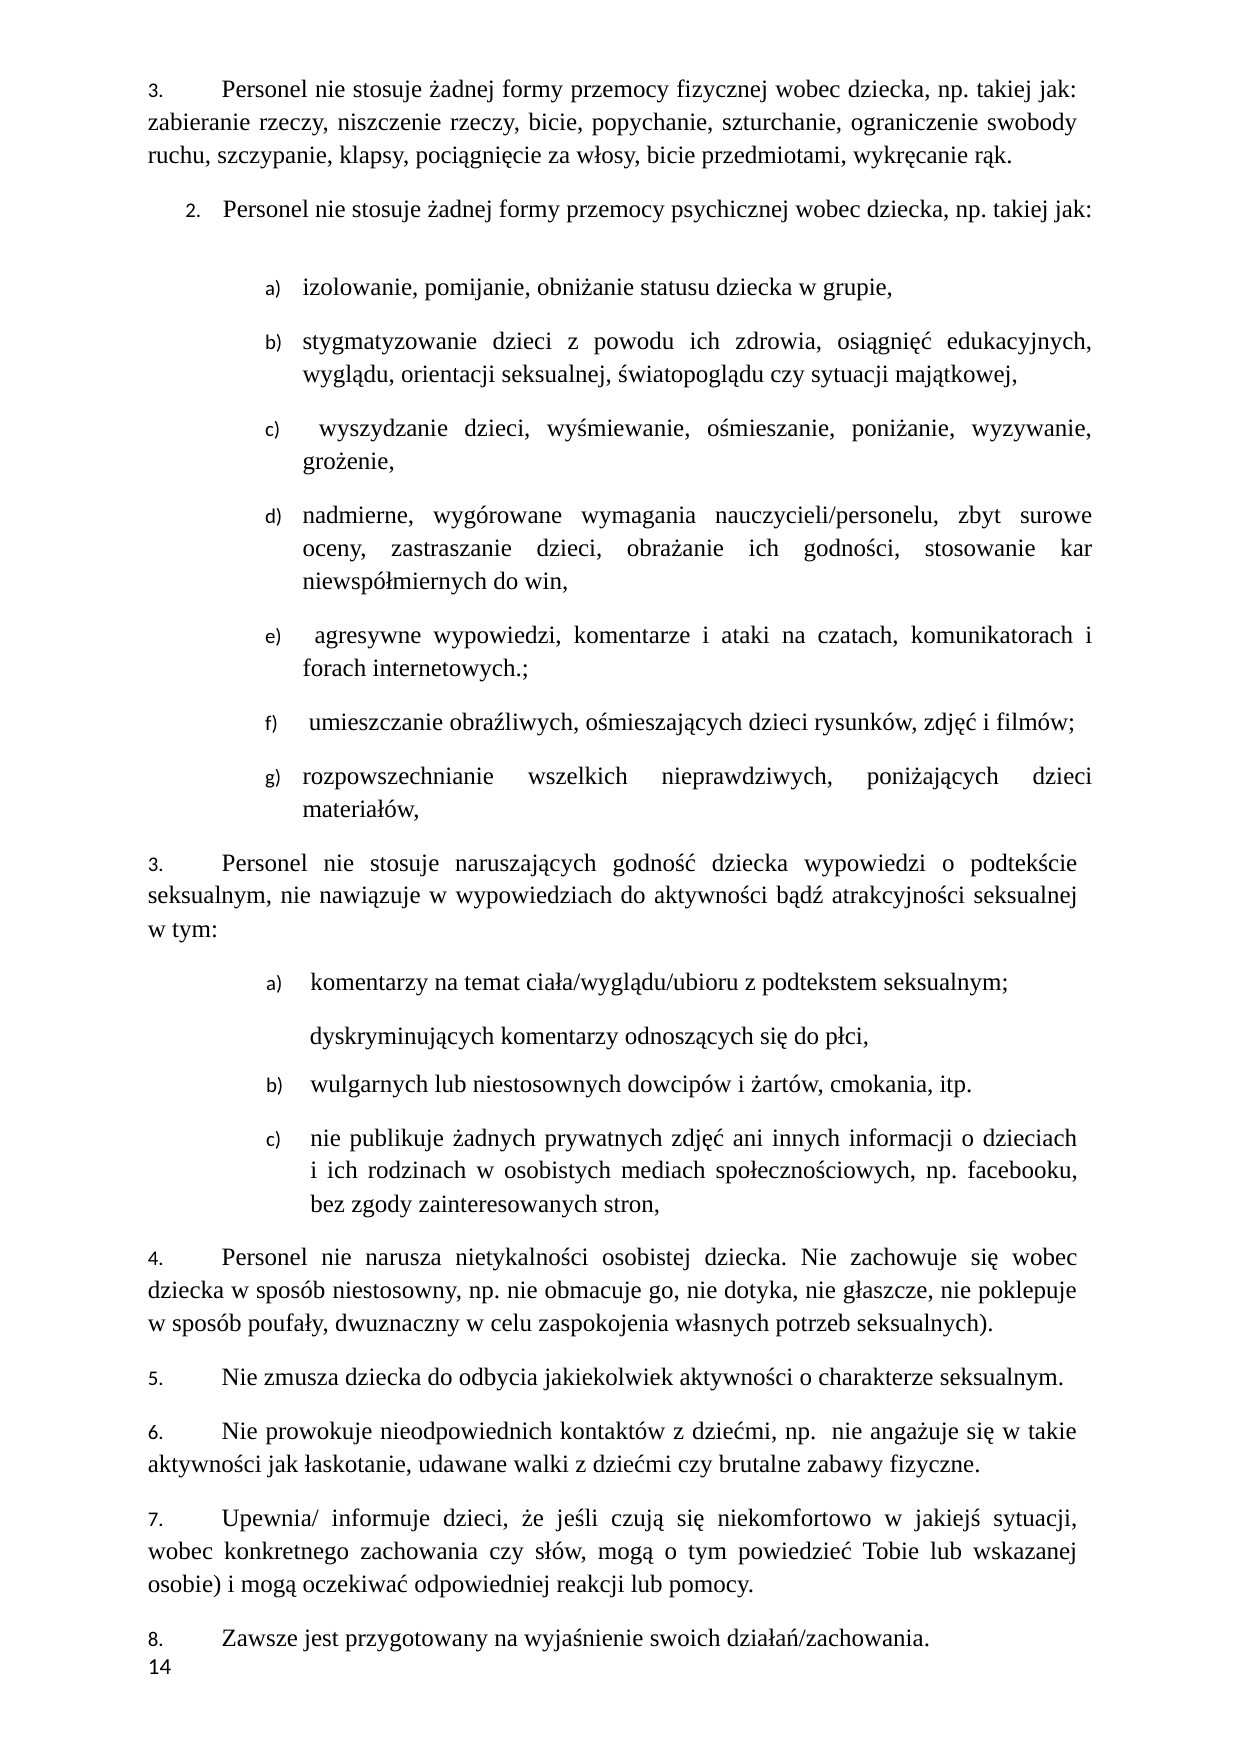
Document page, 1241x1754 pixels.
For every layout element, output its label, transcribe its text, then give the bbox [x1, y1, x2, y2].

list Zawsze jest przygotowany na wyjaśnienie swoich działań/zachowania. [148, 1623, 1078, 1652]
list stygmatyzowanie dzieci z powodu ich zdrowia, osiągnięć edukacyjnych, wyglądu, orientacji seksualnej, światopoglądu czy sytuacji majątkowej, [265, 326, 1093, 388]
list Upewnia/ informuje dzieci, że jeśli czują się niekomfortowo w jakiejś sytuacji, wobec konkretnego zachowania czy słów, mogą o tym powiedzieć Tobie lub wskazanej osobie) i mogą oczekiwać odpowiedniej reakcji lub pomocy. [148, 1503, 1078, 1598]
list umieszczanie obraźliwych, ośmieszających dzieci rysunków, zdjęć i filmów; [265, 707, 1093, 736]
list agresywne wypowiedzi, komentarze i ataki na czatach, komunikatorach i forach internetowych.; [265, 620, 1093, 682]
list Personel nie stosuje żadnej formy przemocy psychicznej wobec dziecka, np. takiej jak: [185, 194, 1093, 222]
list Personel nie stosuje żadnej formy przemocy fizycznej wobec dziecka, np. takiej jak: zabieranie rzeczy, niszczenie rzeczy, bicie, popychanie, szturchanie, ograniczenie swobody ruchu, szczypanie, klapsy, pociągnięcie za włosy, bicie przedmiotami, wykręcanie rąk. [148, 74, 1078, 168]
list wulgarnych lub niestosownych dowcipów i żartów, cmokania, itp. [266, 1069, 1078, 1097]
list nadmierne, wygórowane wymagania nauczycieli/personelu, zbyt surowe oceny, zastraszanie dzieci, obrażanie ich godności, stosowanie kar niewspółmiernych do win, [265, 500, 1093, 595]
list Personel nie stosuje naruszających godność dziecka wypowiedzi o podtekście seksualnym, nie nawiązuje w wypowiedziach do aktywności bądź atrakcyjności seksualnej w tym: [148, 848, 1078, 942]
list wyszydzanie dzieci, wyśmiewanie, ośmieszanie, poniżanie, wyzywanie, grożenie, [265, 413, 1093, 475]
list komentarzy na temat ciała/wyglądu/ubioru z podtekstem seksualnym; [266, 967, 1078, 996]
list rozpowszechnianie wszelkich nieprawdziwych, poniżających dzieci materiałów, [265, 761, 1093, 822]
list Nie prowokuje nieodpowiednich kontaktów z dziećmi, np. nie angażuje się w takie aktywności jak łaskotanie, udawane walki z dziećmi czy brutalne zabawy fizyczne. [148, 1416, 1078, 1478]
list nie publikuje żadnych prywatnych zdjęć ani innych informacji o dzieciach i ich rodzinach w osobistych mediach społecznościowych, np. facebooku, bez zgody zainteresowanych stron, [266, 1123, 1078, 1217]
list dyskryminujących komentarzy odnoszących się do płci, [266, 1021, 1078, 1050]
list Nie zmusza dziecka do odbycia jakiekolwiek aktywności o charakterze seksualnym. [148, 1362, 1078, 1391]
list Personel nie narusza nietykalności osobistej dziecka. Nie zachowuje się wobec dziecka w sposób niestosowny, np. nie obmacuje go, nie dotyka, nie głaszcze, nie poklepuje w sposób poufały, dwuznaczny w celu zaspokojenia własnych potrzeb seksualnych). [148, 1242, 1078, 1337]
list izolowanie, pomijanie, obniżanie statusu dziecka w grupie, [265, 272, 1093, 301]
